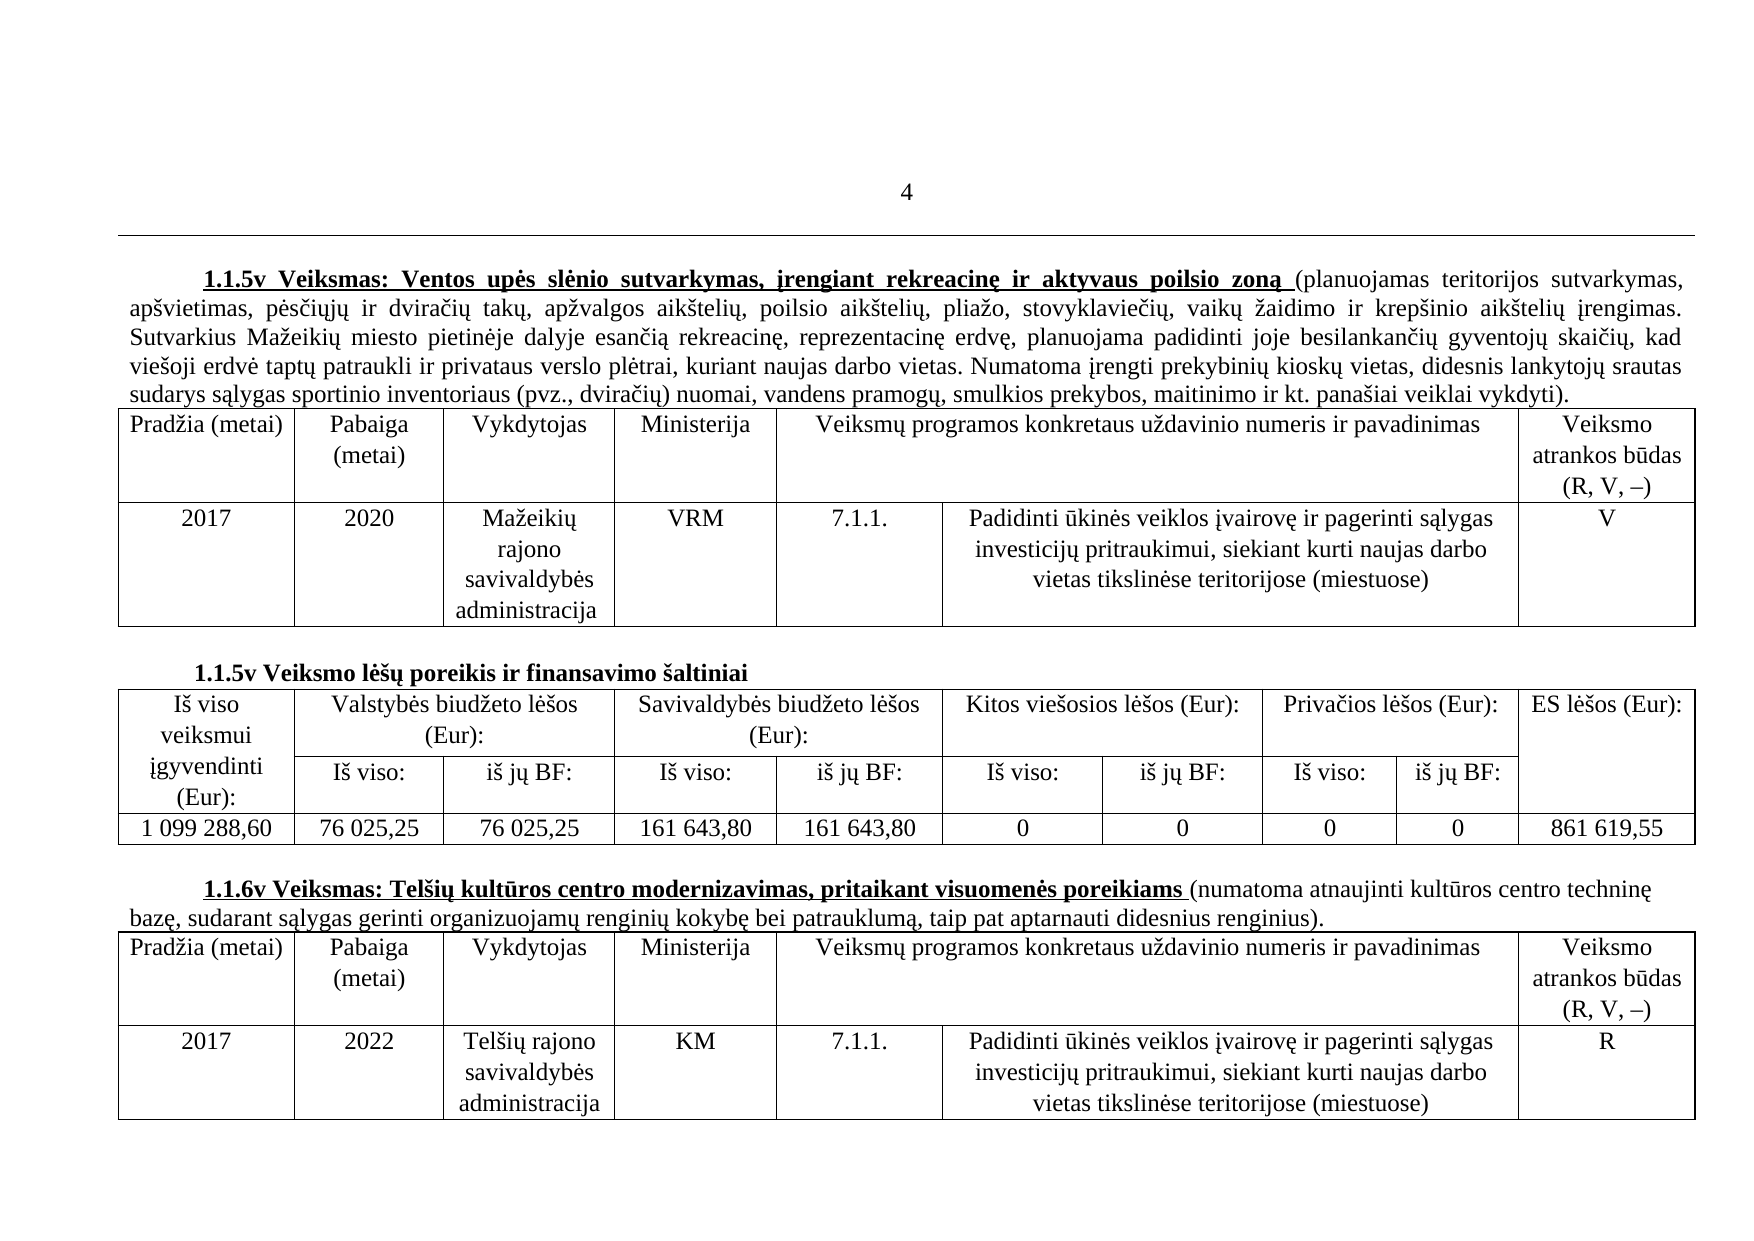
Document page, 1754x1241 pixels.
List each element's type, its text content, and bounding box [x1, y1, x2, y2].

table_cell Ministerija [615, 933, 776, 1025]
table_cell R [1519, 1026, 1694, 1118]
table_cell 7.1.1. [777, 1026, 942, 1118]
table_cell Kitos viešosios lėšos (Eur): [943, 690, 1262, 756]
table_cell Veiksmų programos konkretaus uždavinio numeris ir pavadinimas [777, 409, 1518, 502]
table_cell 76 025,25 [444, 814, 614, 844]
table_cell Iš viso veiksmui įgyvendinti (Eur): [119, 690, 294, 812]
table_cell KM [615, 1026, 776, 1118]
table_cell 0 [1397, 814, 1518, 844]
table_cell 2022 [295, 1026, 443, 1118]
table_cell Iš viso: [295, 757, 443, 812]
table_cell Veiksmų programos konkretaus uždavinio numeris ir pavadinimas [777, 933, 1518, 1025]
table_cell Vykdytojas [444, 933, 614, 1025]
table_cell 0 [943, 814, 1102, 844]
table_cell VRM [615, 503, 776, 626]
table_cell Padidinti ūkinės veiklos įvairovę ir pagerinti sąlygas investicijų pritraukimui, siekiant kurti naujas darbo vietas tikslinėse teritorijose (miestuose) [943, 1026, 1518, 1118]
table_cell 76 025,25 [295, 814, 443, 844]
table_cell Savivaldybės biudžeto lėšos (Eur): [615, 690, 942, 756]
table_cell 861 619,55 [1519, 814, 1694, 844]
table_cell 0 [1103, 814, 1262, 844]
table_cell Privačios lėšos (Eur): [1263, 690, 1518, 756]
table_cell 7.1.1. [777, 503, 942, 626]
table_cell 161 643,80 [777, 814, 942, 844]
table_cell Pabaiga (metai) [295, 933, 443, 1025]
table_cell Pradžia (metai) [119, 409, 294, 502]
table_cell Veiksmo atrankos būdas (R, V, –) [1519, 409, 1694, 502]
table_cell Iš viso: [1263, 757, 1396, 812]
table_cell 2020 [295, 503, 443, 626]
table_cell 1.1.6v Veiksmas: Telšių kultūros centro modernizavimas, pritaikant visuomenės poreikiams (numatoma atnaujinti kultūros centro techninę bazę, sudarant sąlygas gerinti organizuojamų renginių kokybę bei patrauklumą, taip pat aptarnauti didesnius renginius). [118, 845, 1695, 931]
table_cell 2017 [119, 1026, 294, 1118]
table_cell 1.1.5v Veiksmo lėšų poreikis ir finansavimo šaltiniai [118, 627, 1695, 688]
table_cell 1 099 288,60 [119, 814, 294, 844]
table_cell 161 643,80 [615, 814, 776, 844]
table_cell Iš viso: [615, 757, 776, 812]
table_cell V [1519, 503, 1694, 626]
table_cell Padidinti ūkinės veiklos įvairovę ir pagerinti sąlygas investicijų pritraukimui, siekiant kurti naujas darbo vietas tikslinėse teritorijose (miestuose) [943, 503, 1518, 626]
table_cell 1.1.5v Veiksmas: Ventos upės slėnio sutvarkymas, įrengiant rekreacinę ir aktyvaus poilsio zoną (planuojamas teritorijos sutvarkymas, apšvietimas, pėsčiųjų ir dviračių takų, apžvalgos aikštelių, poilsio aikštelių, pliažo, stovyklaviečių, vaikų žaidimo ir krepšinio aikštelių įrengimas. Sutvarkius Mažeikių miesto pietinėje dalyje esančią rekreacinę, reprezentacinę erdvę, planuojama padidinti joje besilankančių gyventojų skaičių, kad viešoji erdvė taptų patraukli ir privataus verslo plėtrai, kuriant naujas darbo vietas. Numatoma įrengti prekybinių kioskų vietas, didesnis lankytojų srautas sudarys sąlygas sportinio inventoriaus (pvz., dviračių) nuomai, vandens pramogų, smulkios prekybos, maitinimo ir kt. panašiai veiklai vykdyti). [118, 236, 1695, 408]
table_cell Pradžia (metai) [119, 933, 294, 1025]
table_cell 0 [1263, 814, 1396, 844]
table_cell Vykdytojas [444, 409, 614, 502]
table_cell ES lėšos (Eur): [1519, 690, 1694, 812]
table_cell Pabaiga (metai) [295, 409, 443, 502]
table_cell Veiksmo atrankos būdas (R, V, –) [1519, 933, 1694, 1025]
table_cell Telšių rajono savivaldybės administracija [444, 1026, 614, 1118]
table_cell Iš viso: [943, 757, 1102, 812]
table_cell 2017 [119, 503, 294, 626]
table_cell Valstybės biudžeto lėšos (Eur): [295, 690, 614, 756]
table_cell Ministerija [615, 409, 776, 502]
table_cell iš jų BF: [444, 757, 614, 812]
table_cell Mažeikių rajono savivaldybės administracija [444, 503, 614, 626]
table_cell iš jų BF: [777, 757, 942, 812]
table_cell iš jų BF: [1397, 757, 1518, 812]
table_cell iš jų BF: [1103, 757, 1262, 812]
